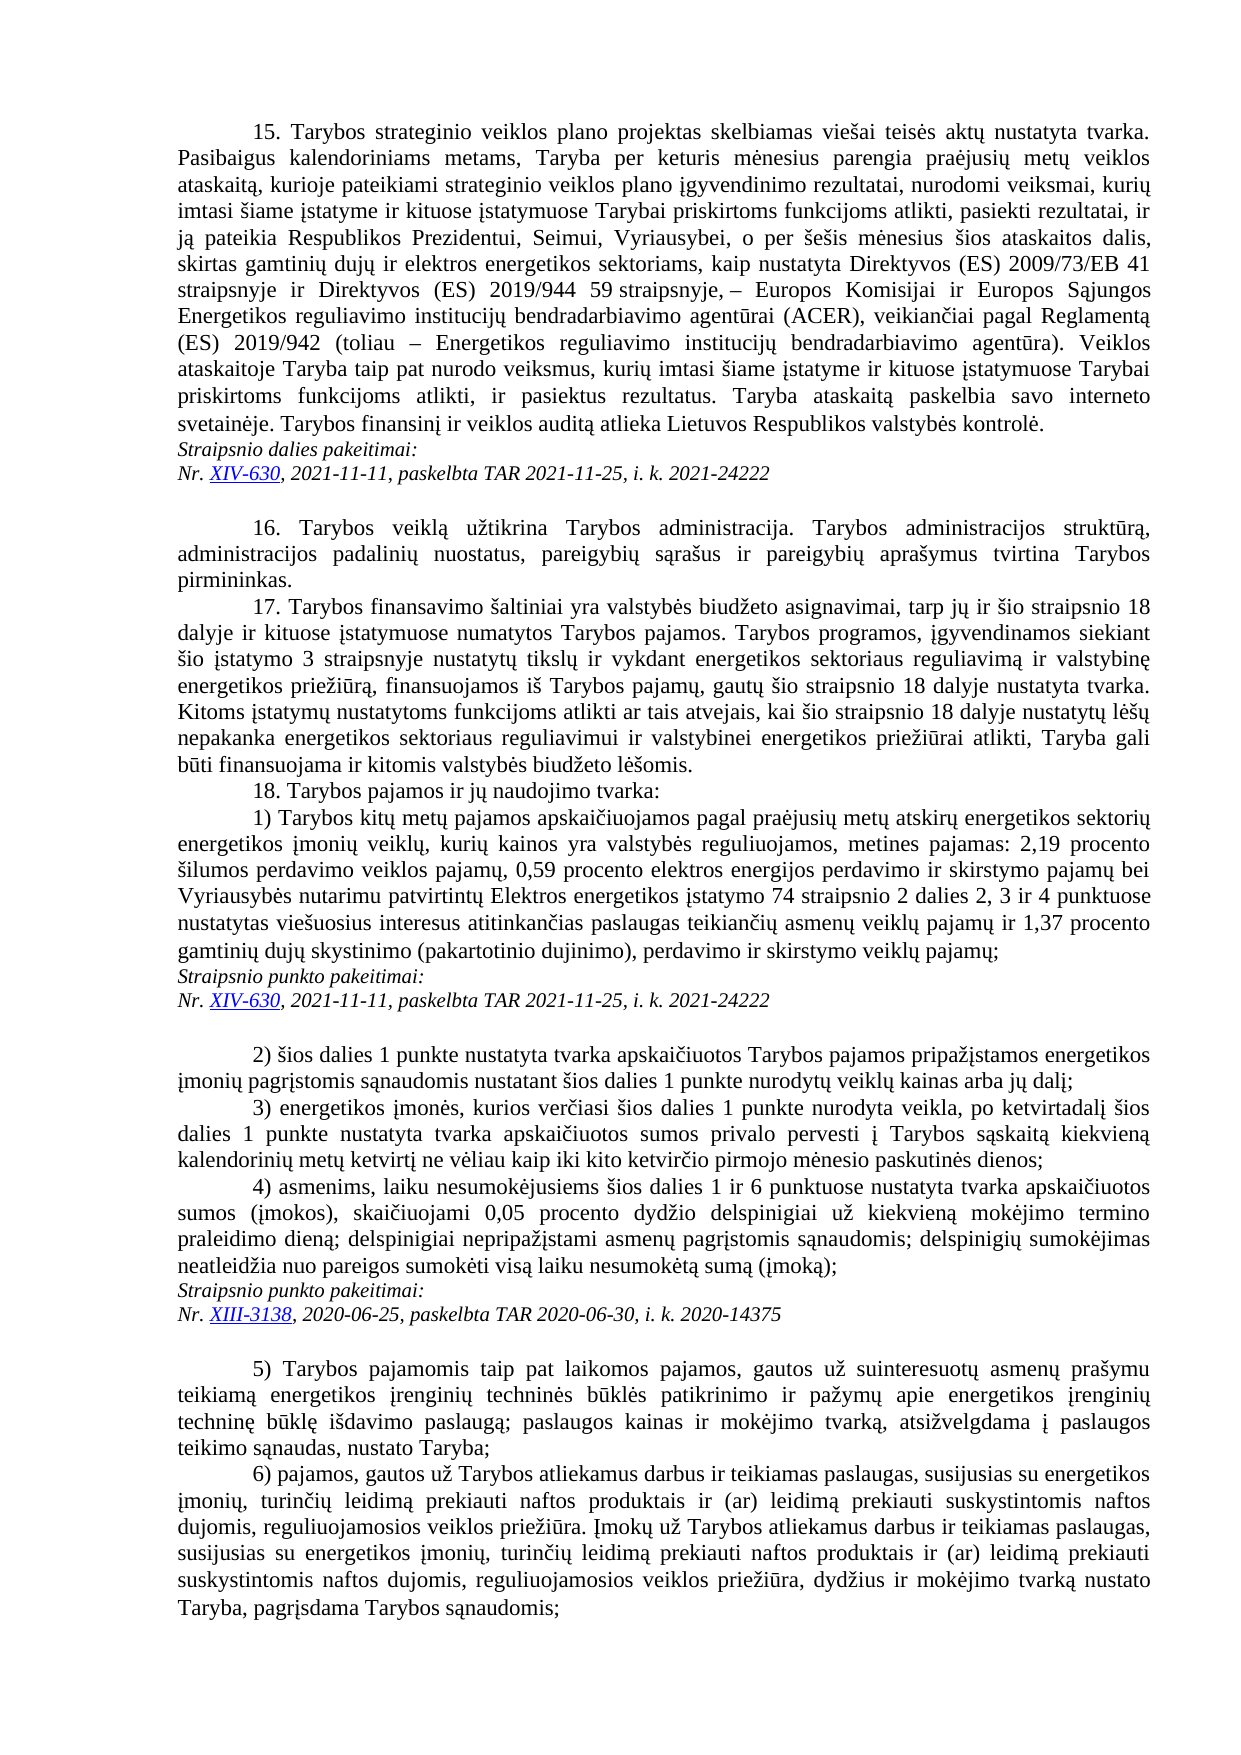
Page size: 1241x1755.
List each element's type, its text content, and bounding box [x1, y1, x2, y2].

text 2) šios dalies 1 punkte nustatyta tvarka apskaičiuotos Tarybos pajamos pripažįstamos energetikos įmonių pagrįstomis sąnaudomis nustatant šios dalies 1 punkte nurodytų veiklų kainas arba jų dalį; [177, 1041, 1152, 1094]
text Nr. XIV-630, 2021-11-11, paskelbta TAR 2021-11-25, i. k. 2021-24222 [177, 988, 1152, 1012]
text Nr. XIV-630, 2021-11-11, paskelbta TAR 2021-11-25, i. k. 2021-24222 [177, 461, 1152, 485]
text 4) asmenims, laiku nesumokėjusiems šios dalies 1 ir 6 punktuose nustatyta tvarka apskaičiuotos sumos (įmokos), skaičiuojami 0,05 procento dydžio delspinigiai už kiekvieną mokėjimo termino praleidimo dieną; delspinigiai nepripažįstami asmenų pagrįstomis sąnaudomis; delspinigių sumokėjimas neatleidžia nuo pareigos sumokėti visą laiku nesumokėtą sumą (įmoką); [177, 1173, 1152, 1278]
text 1) Tarybos kitų metų pajamos apskaičiuojamos pagal praėjusių metų atskirų energetikos sektorių energetikos įmonių veiklų, kurių kainos yra valstybės reguliuojamos, metines pajamas: 2,19 procento šilumos perdavimo veiklos pajamų, 0,59 procento elektros energijos perdavimo ir skirstymo pajamų bei Vyriausybės nutarimu patvirtintų Elektros energetikos įstatymo 74 straipsnio 2 dalies 2, 3 ir 4 punktuose nustatytas viešuosius interesus atitinkančias paslaugas teikiančių asmenų veiklų pajamų ir 1,37 procento gamtinių dujų skystinimo (pakartotinio dujinimo), perdavimo ir skirstymo veiklų pajamų; [177, 803, 1152, 964]
text 3) energetikos įmonės, kurios verčiasi šios dalies 1 punkte nurodyta veikla, po ketvirtadalį šios dalies 1 punkte nustatyta tvarka apskaičiuotos sumos privalo pervesti į Tarybos sąskaitą kiekvieną kalendorinių metų ketvirtį ne vėliau kaip iki kito ketvirčio pirmojo mėnesio paskutinės dienos; [177, 1094, 1152, 1173]
text Nr. XIII-3138, 2020-06-25, paskelbta TAR 2020-06-30, i. k. 2020-14375 [177, 1302, 1152, 1326]
text 16. Tarybos veiklą užtikrina Tarybos administracija. Tarybos administracijos struktūrą, administracijos padalinių nuostatus, pareigybių sąrašus ir pareigybių aprašymus tvirtina Tarybos pirmininkas. [177, 514, 1152, 593]
text 6) pajamos, gautos už Tarybos atliekamus darbus ir teikiamas paslaugas, susijusias su energetikos įmonių, turinčių leidimą prekiauti naftos produktais ir (ar) leidimą prekiauti suskystintomis naftos dujomis, reguliuojamosios veiklos priežiūra. Įmokų už Tarybos atliekamus darbus ir teikiamas paslaugas, susijusias su energetikos įmonių, turinčių leidimą prekiauti naftos produktais ir (ar) leidimą prekiauti suskystintomis naftos dujomis, reguliuojamosios veiklos priežiūra, dydžius ir mokėjimo tvarką nustato Taryba, pagrįsdama Tarybos sąnaudomis; [177, 1460, 1152, 1621]
text 5) Tarybos pajamomis taip pat laikomos pajamos, gautos už suinteresuotų asmenų prašymu teikiamą energetikos įrenginių techninės būklės patikrinimo ir pažymų apie energetikos įrenginių techninę būklę išdavimo paslaugą; paslaugos kainas ir mokėjimo tvarką, atsižvelgdama į paslaugos teikimo sąnaudas, nustato Taryba; [177, 1355, 1152, 1460]
text 15. Tarybos strateginio veiklos plano projektas skelbiamas viešai teisės aktų nustatyta tvarka. Pasibaigus kalendoriniams metams, Taryba per keturis mėnesius parengia praėjusių metų veiklos ataskaitą, kurioje pateikiami strateginio veiklos plano įgyvendinimo rezultatai, nurodomi veiksmai, kurių imtasi šiame įstatyme ir kituose įstatymuose Tarybai priskirtoms funkcijoms atlikti, pasiekti rezultatai, ir ją pateikia Respublikos Prezidentui, Seimui, Vyriausybei, o per šešis mėnesius šios ataskaitos dalis, skirtas gamtinių dujų ir elektros energetikos sektoriams, kaip nustatyta Direktyvos (ES) 2009/73/EB 41 straipsnyje ir Direktyvos (ES) 2019/944 59 straipsnyje, – Europos Komisijai ir Europos Sąjungos Energetikos reguliavimo institucijų bendradarbiavimo agentūrai (ACER), veikiančiai pagal Reglamentą (ES) 2019/942 (toliau – Energetikos reguliavimo institucijų bendradarbiavimo agentūra). Veiklos ataskaitoje Taryba taip pat nurodo veiksmus, kurių imtasi šiame įstatyme ir kituose įstatymuose Tarybai priskirtoms funkcijoms atlikti, ir pasiektus rezultatus. Taryba ataskaitą paskelbia savo interneto svetainėje. Tarybos finansinį ir veiklos auditą atlieka Lietuvos Respublikos valstybės kontrolė. [177, 118, 1152, 437]
text Straipsnio punkto pakeitimai: [177, 1278, 1152, 1302]
text Straipsnio punkto pakeitimai: [177, 964, 1152, 988]
text 17. Tarybos finansavimo šaltiniai yra valstybės biudžeto asignavimai, tarp jų ir šio straipsnio 18 dalyje ir kituose įstatymuose numatytos Tarybos pajamos. Tarybos programos, įgyvendinamos siekiant šio įstatymo 3 straipsnyje nustatytų tikslų ir vykdant energetikos sektoriaus reguliavimą ir valstybinę energetikos priežiūrą, finansuojamos iš Tarybos pajamų, gautų šio straipsnio 18 dalyje nustatyta tvarka. Kitoms įstatymų nustatytoms funkcijoms atlikti ar tais atvejais, kai šio straipsnio 18 dalyje nustatytų lėšų nepakanka energetikos sektoriaus reguliavimui ir valstybinei energetikos priežiūrai atlikti, Taryba gali būti finansuojama ir kitomis valstybės biudžeto lėšomis. [177, 593, 1152, 777]
text Straipsnio dalies pakeitimai: [177, 437, 1152, 461]
text 18. Tarybos pajamos ir jų naudojimo tvarka: [177, 777, 1152, 803]
